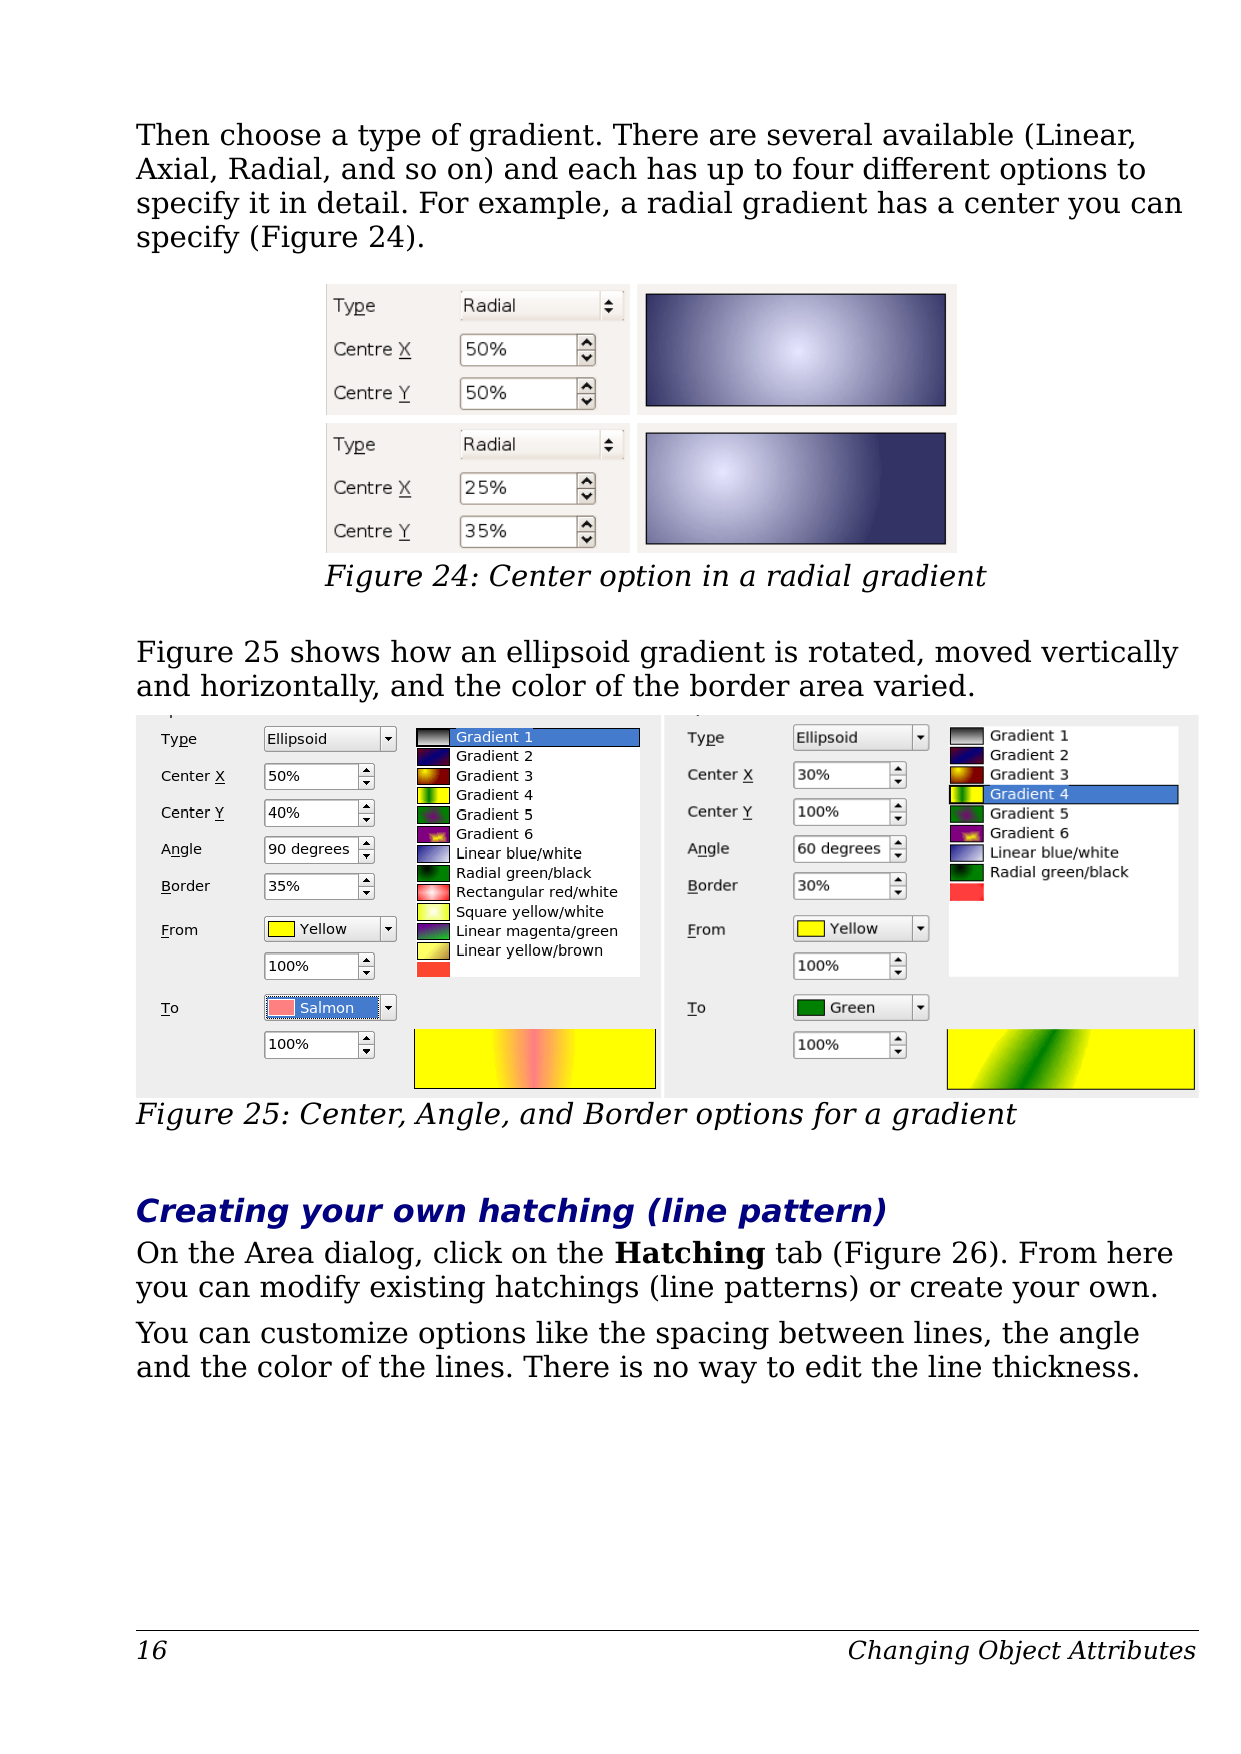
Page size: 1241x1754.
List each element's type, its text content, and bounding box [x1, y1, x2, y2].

text On the Area dialog, click on the Hatching tab (Figure 26). From here you can modify existing hatchings (line patterns) or create your own. [136, 1236, 1199, 1304]
text You can customize options like the spacing between lines, the angle and the color of the lines. There is no way to edit the line thickness. [136, 1316, 1199, 1384]
subtitle Creating your own hatching (line pattern) [136, 1192, 1199, 1229]
text Figure 25: Center, Angle, and Border options for a gradient [136, 716, 1199, 1131]
text Then choose a type of gradient. There are several available (Linear, Axial, Radial, and so on) and each has up to four different options to specify it in detail. For example, a radial gradient has a center you can specify (Figure 24). [136, 118, 1199, 254]
picture [664, 715, 1199, 1098]
text Figure 24: Center option in a radial gradient [325, 559, 1010, 593]
picture [325, 423, 957, 553]
picture [135, 715, 662, 1098]
picture [325, 284, 957, 415]
text Figure 25 shows how an ellipsoid gradient is rotated, moved vertically and horizontally, and the color of the border area varied. [136, 635, 1199, 703]
